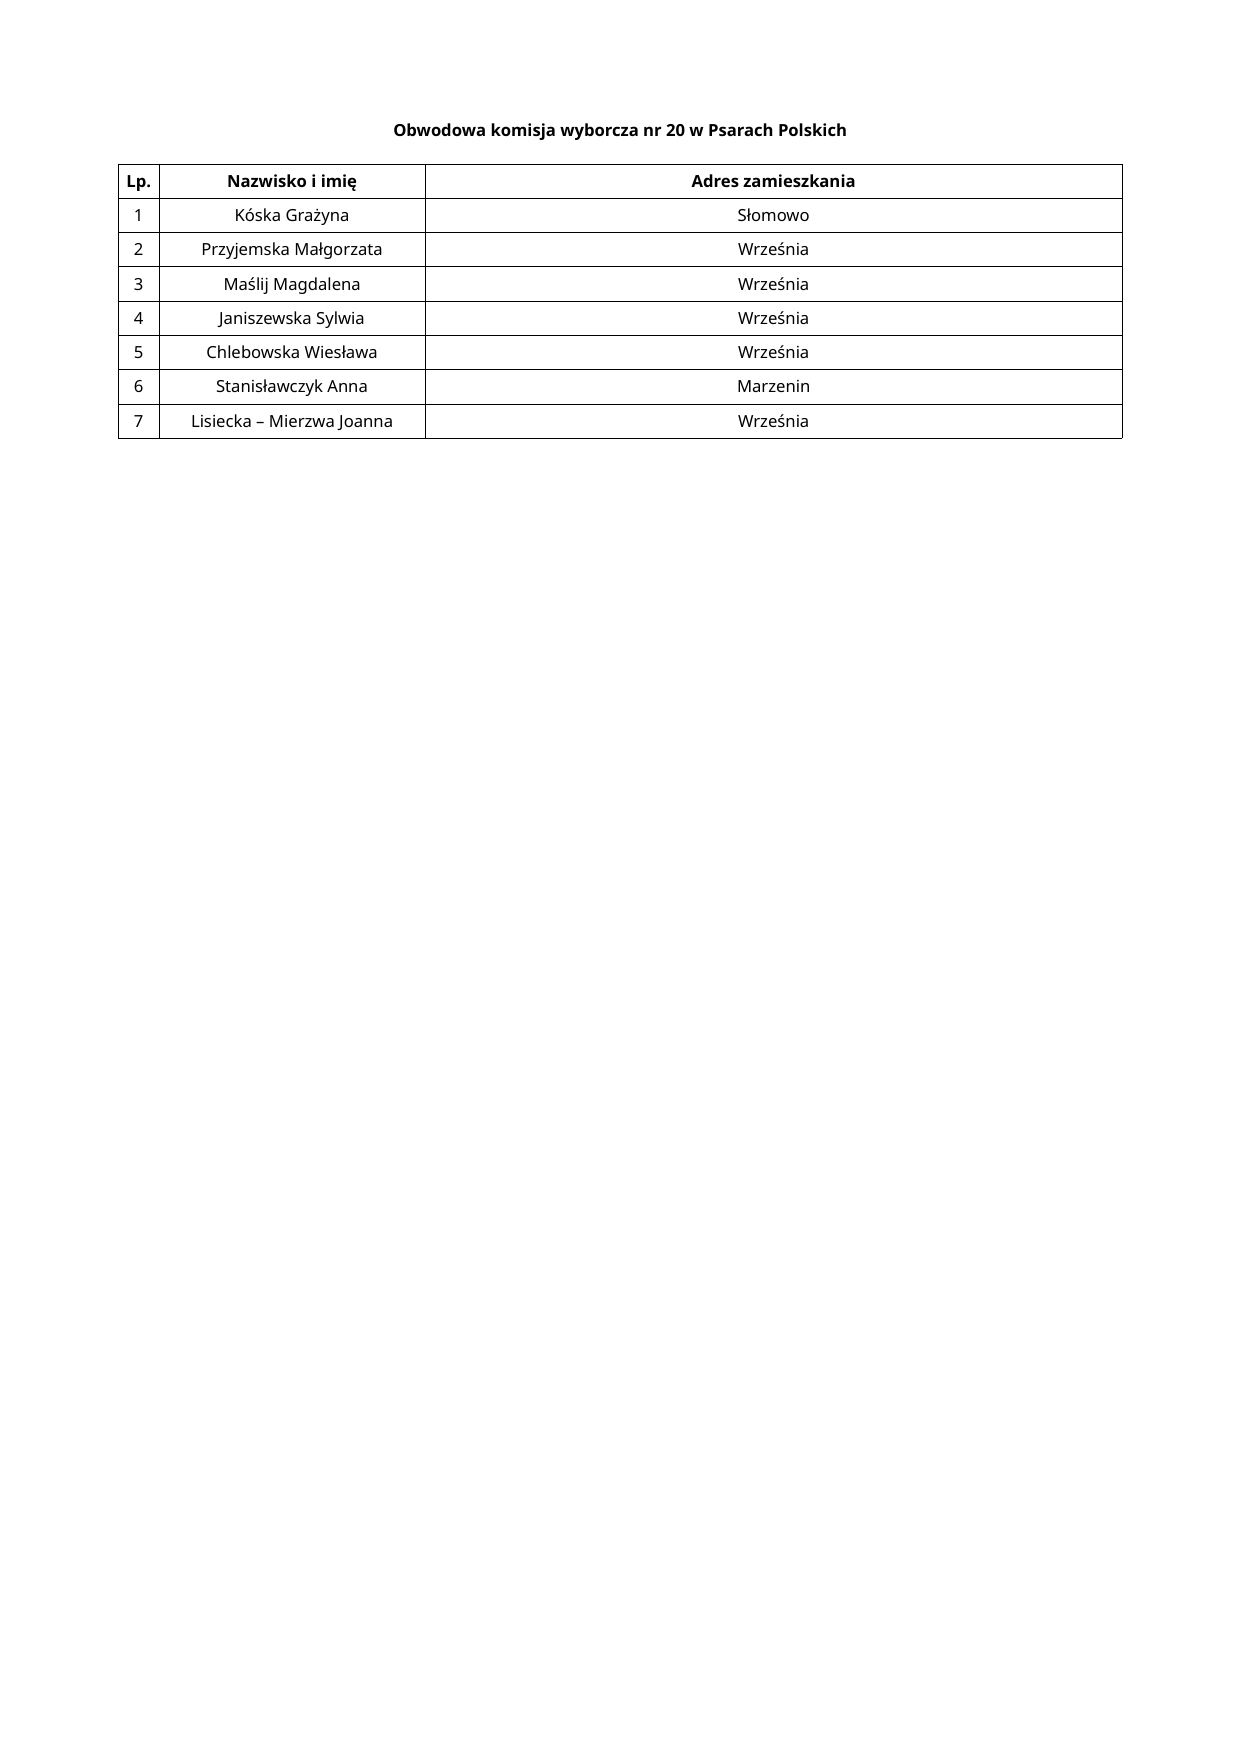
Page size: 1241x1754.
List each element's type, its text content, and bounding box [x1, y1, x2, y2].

table_cell Maślij Magdalena [160, 267, 425, 301]
table_cell Lisiecka – Mierzwa Joanna [160, 405, 425, 438]
table_cell 1 [119, 199, 159, 232]
table_header Adres zamieszkania [426, 165, 1122, 198]
table_cell 6 [119, 370, 159, 403]
table_cell Janiszewska Sylwia [160, 302, 425, 335]
table_cell Września [426, 233, 1122, 266]
table_cell Słomowo [426, 199, 1122, 232]
table_cell 3 [119, 267, 159, 301]
table_cell 7 [119, 405, 159, 438]
table_cell Stanisławczyk Anna [160, 370, 425, 403]
table_cell Września [426, 405, 1122, 438]
table_cell Września [426, 267, 1122, 301]
table_cell Września [426, 336, 1122, 369]
table_cell Chlebowska Wiesława [160, 336, 425, 369]
table_cell Września [426, 302, 1122, 335]
table_header Nazwisko i imię [160, 165, 425, 198]
table_cell Przyjemska Małgorzata [160, 233, 425, 266]
text Obwodowa komisja wyborcza nr 20 w Psarach Polskich [118, 118, 1122, 141]
table_cell Kóska Grażyna [160, 199, 425, 232]
table_cell 5 [119, 336, 159, 369]
table_cell Marzenin [426, 370, 1122, 403]
table_header Lp. [119, 165, 159, 198]
table_cell 2 [119, 233, 159, 266]
table_cell 4 [119, 302, 159, 335]
